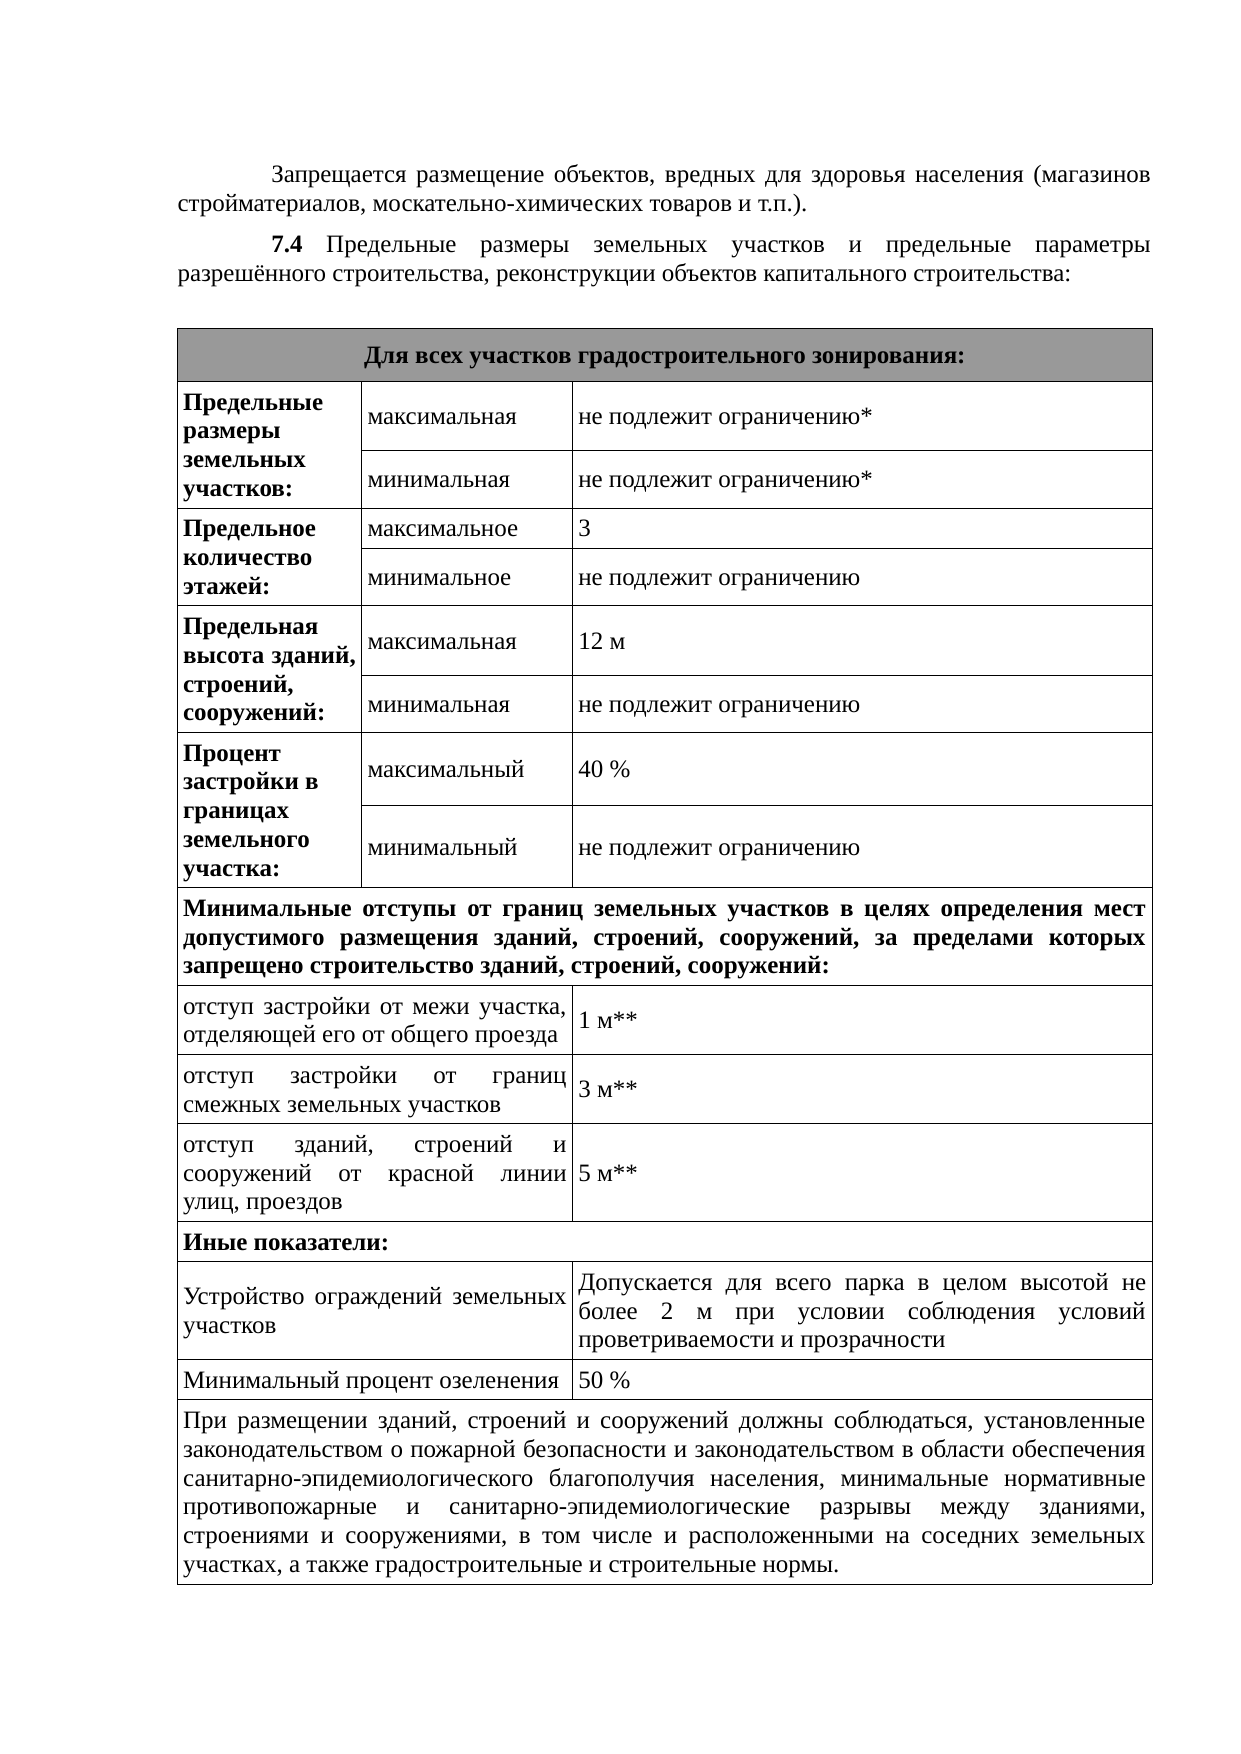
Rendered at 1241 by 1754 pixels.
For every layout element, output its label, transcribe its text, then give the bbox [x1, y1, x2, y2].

table_cell Процент застройки в границах земельного участка: [178, 733, 361, 887]
table_cell Предельная высота зданий, строений, сооружений: [178, 606, 361, 732]
text 7.4 Предельные размеры земельных участков и предельные параметры разрешённого строительства, реконструкции объектов капитального строительства: [177, 229, 1152, 287]
table_cell минимальное [362, 549, 572, 605]
table_cell 50 % [573, 1360, 1152, 1399]
table_cell минимальная [362, 451, 572, 507]
table_cell не подлежит ограничению* [573, 451, 1152, 507]
table_cell минимальная [362, 676, 572, 732]
table_cell отступ застройки от границ смежных земельных участков [178, 1055, 572, 1123]
table_cell Минимальный процент озеленения [178, 1360, 572, 1399]
table_cell не подлежит ограничению* [573, 382, 1152, 450]
table_cell максимальная [362, 606, 572, 675]
table_cell минимальный [362, 806, 572, 887]
table_cell максимальное [362, 509, 572, 548]
table_cell 12 м [573, 606, 1152, 675]
table_cell максимальный [362, 733, 572, 805]
table_cell максимальная [362, 382, 572, 450]
table_cell 3 [573, 509, 1152, 548]
table_cell отступ зданий, строений и сооружений от красной линии улиц, проездов [178, 1124, 572, 1221]
table_cell не подлежит ограничению [573, 806, 1152, 887]
table_cell Предельное количество этажей: [178, 509, 361, 605]
table_cell Допускается для всего парка в целом высотой не более 2 м при условии соблюдения условий проветриваемости и прозрачности [573, 1262, 1152, 1359]
table_cell При размещении зданий, строений и сооружений должны соблюдаться, установленные законодательством о пожарной безопасности и законодательством в области обеспечения санитарно-эпидемиологического благополучия населения, минимальные нормативные противопожарные и санитарно-эпидемиологические разрывы между зданиями, строениями и сооружениями, в том числе и расположенными на соседних земельных участках, а также градостроительные и строительные нормы. [178, 1400, 1152, 1583]
table_cell 3 м** [573, 1055, 1152, 1123]
text Запрещается размещение объектов, вредных для здоровья населения (магазинов стройматериалов, москательно-химических товаров и т.п.). [177, 159, 1152, 217]
table_cell не подлежит ограничению [573, 549, 1152, 605]
table_header Для всех участков градостроительного зонирования: [178, 329, 1152, 381]
table_cell отступ застройки от межи участка, отделяющей его от общего проезда [178, 986, 572, 1054]
table_cell 1 м** [573, 986, 1152, 1054]
table_cell 40 % [573, 733, 1152, 805]
table_cell Минимальные отступы от границ земельных участков в целях определения мест допустимого размещения зданий, строений, сооружений, за пределами которых запрещено строительство зданий, строений, сооружений: [178, 888, 1152, 985]
table_cell 5 м** [573, 1124, 1152, 1221]
table_cell Устройство ограждений земельных участков [178, 1262, 572, 1359]
table_cell Предельные размеры земельных участков: [178, 382, 361, 507]
table_cell Иные показатели: [178, 1222, 1152, 1261]
table_cell не подлежит ограничению [573, 676, 1152, 732]
